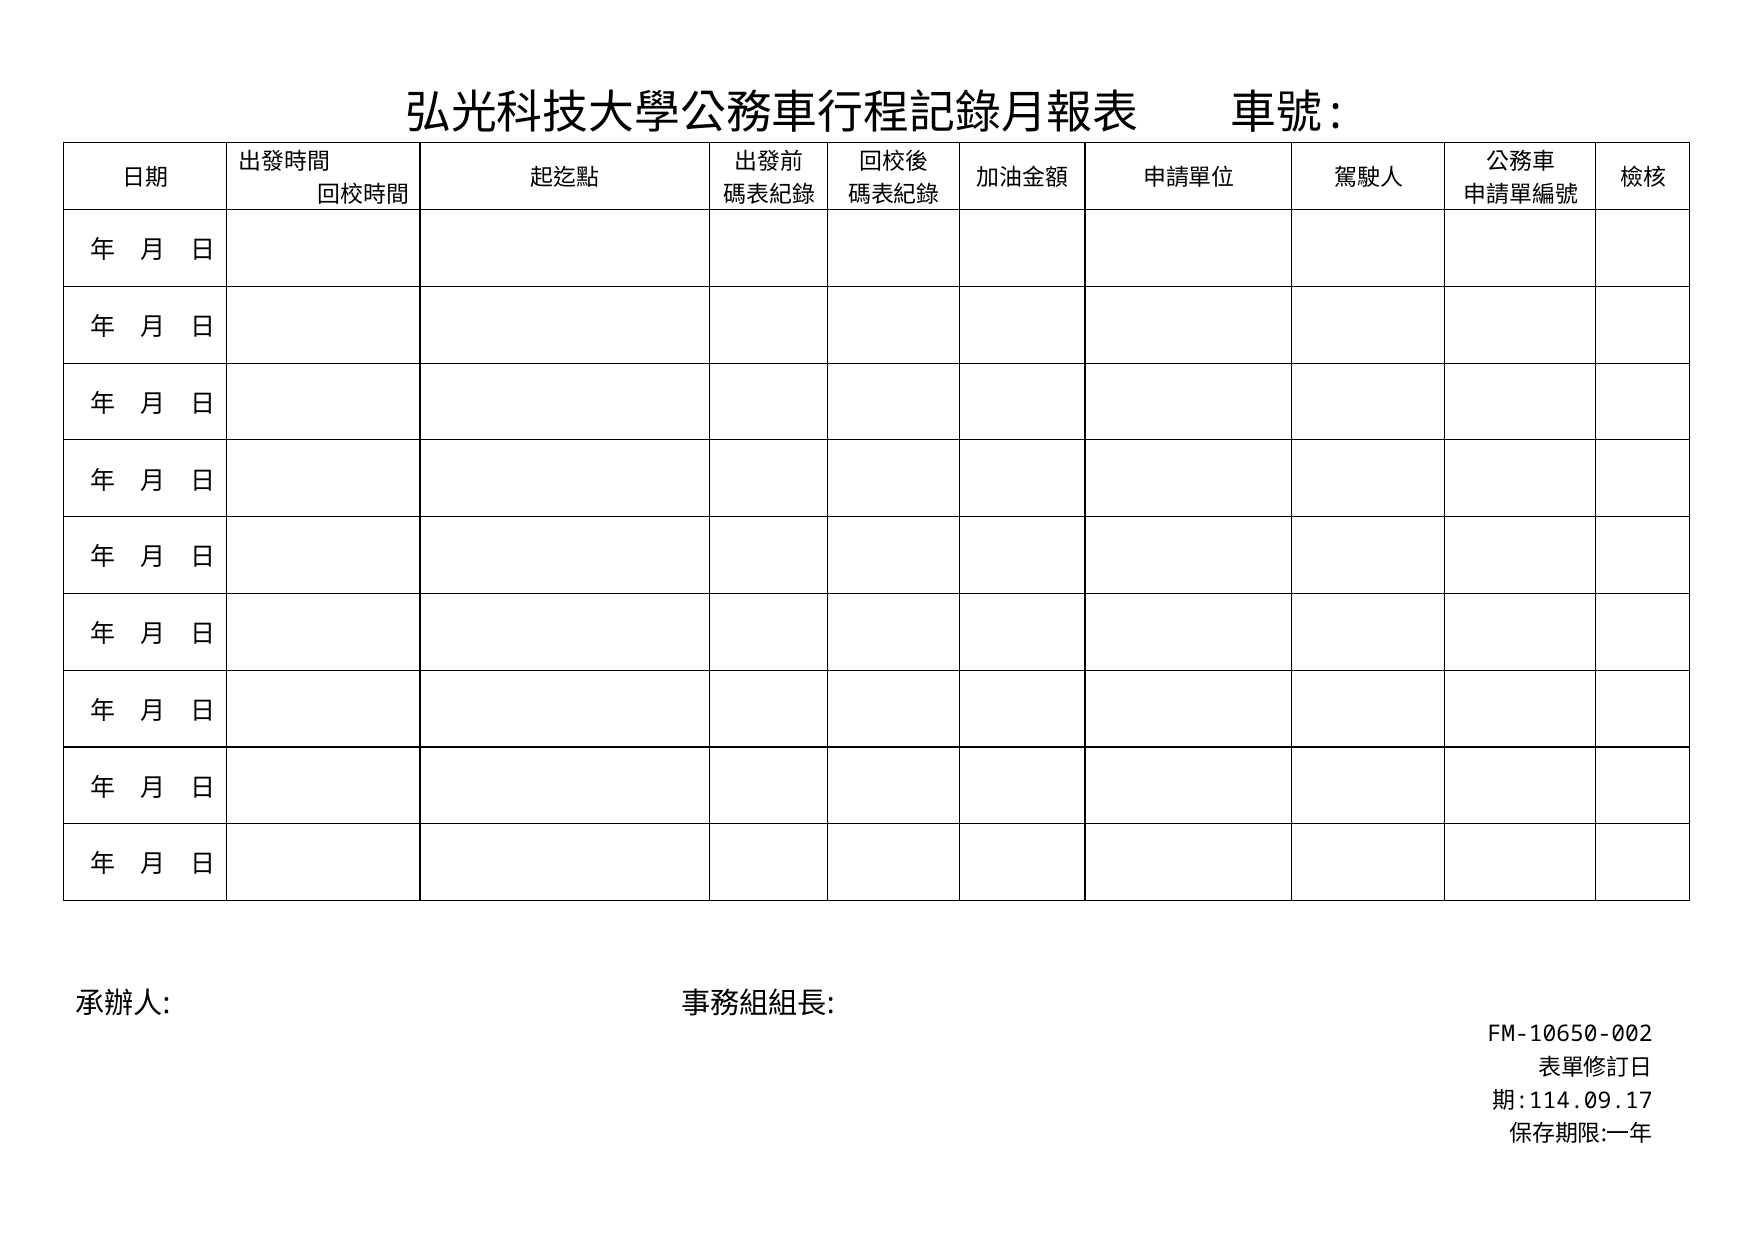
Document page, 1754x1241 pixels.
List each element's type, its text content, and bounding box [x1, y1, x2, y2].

table_cell [227, 594, 419, 670]
table_cell [1596, 364, 1689, 439]
table_cell [1086, 440, 1291, 516]
table_header 起迄點 [421, 143, 709, 209]
table_cell [710, 364, 827, 439]
table_cell [421, 287, 709, 363]
table_cell [227, 287, 419, 363]
table_cell [710, 671, 827, 746]
table_cell [828, 364, 959, 439]
table_cell [1596, 824, 1689, 900]
table_header 公務車 申請單編號 [1445, 143, 1595, 209]
table_cell [828, 748, 959, 823]
text 弘光科技大學公務車行程記錄月報表 車號: [75, 75, 1679, 142]
table_cell [1445, 440, 1595, 516]
table_header 回校後 碼表紀錄 [828, 143, 959, 209]
text 保存期限:一年 [1388, 1115, 1652, 1148]
table_cell [1292, 440, 1444, 516]
table_cell [227, 440, 419, 516]
table_cell [1596, 210, 1689, 286]
table_cell [710, 287, 827, 363]
text 表單修訂日期:114.09.17 [1388, 1049, 1652, 1115]
table_cell [1086, 517, 1291, 593]
table_cell [960, 594, 1084, 670]
table_cell 年 月 日 [64, 440, 226, 516]
table_header 加油金額 [960, 143, 1084, 209]
table_cell 年 月 日 [64, 364, 226, 439]
table_cell [421, 440, 709, 516]
table_cell [710, 748, 827, 823]
table_cell [1596, 517, 1689, 593]
table_cell [227, 824, 419, 900]
table_cell [828, 517, 959, 593]
table_cell [1292, 748, 1444, 823]
table_cell [1445, 364, 1595, 439]
table_header 出發時間 回校時間 [227, 143, 419, 209]
table_cell [960, 287, 1084, 363]
table_cell 年 月 日 [64, 287, 226, 363]
table_cell [1596, 287, 1689, 363]
table_cell [1445, 517, 1595, 593]
table_cell 年 月 日 [64, 594, 226, 670]
table_cell [1086, 748, 1291, 823]
table_cell [227, 364, 419, 439]
table_cell [1086, 671, 1291, 746]
table_cell [421, 517, 709, 593]
table_cell [421, 748, 709, 823]
table_cell [828, 671, 959, 746]
table_cell 年 月 日 [64, 517, 226, 593]
table_cell [960, 517, 1084, 593]
table_cell [1445, 210, 1595, 286]
table_cell [1292, 594, 1444, 670]
table_cell [1086, 824, 1291, 900]
table_cell [1445, 287, 1595, 363]
text FM-10650-002 [1388, 1017, 1652, 1049]
table_header 駕駛人 [1292, 143, 1444, 209]
table_cell [710, 440, 827, 516]
table_cell [710, 594, 827, 670]
table_cell [1292, 517, 1444, 593]
table_header 檢核 [1596, 143, 1689, 209]
table_cell [828, 594, 959, 670]
table_cell [421, 210, 709, 286]
text 承辦人: 事務組組長: [75, 980, 1713, 1240]
table_cell [1292, 671, 1444, 746]
table_cell [1445, 594, 1595, 670]
table_cell [1292, 210, 1444, 286]
table_cell [960, 671, 1084, 746]
table_cell [421, 594, 709, 670]
table_cell [1086, 210, 1291, 286]
table_cell [960, 210, 1084, 286]
table_cell [227, 671, 419, 746]
table_cell [1596, 594, 1689, 670]
table_cell [227, 210, 419, 286]
table_cell [1292, 364, 1444, 439]
table_cell [227, 517, 419, 593]
table_cell [960, 824, 1084, 900]
table_cell [828, 824, 959, 900]
table_cell [828, 440, 959, 516]
table_cell 年 月 日 [64, 748, 226, 823]
table_cell [1086, 287, 1291, 363]
table_cell 年 月 日 [64, 671, 226, 746]
table_cell [227, 748, 419, 823]
table_cell [421, 671, 709, 746]
table_cell [960, 440, 1084, 516]
table_cell 年 月 日 [64, 210, 226, 286]
table_cell [828, 287, 959, 363]
table_header 申請單位 [1086, 143, 1291, 209]
table_cell [710, 210, 827, 286]
table_cell [1086, 594, 1291, 670]
table_cell [1596, 671, 1689, 746]
table_cell [1445, 824, 1595, 900]
table_cell [1445, 671, 1595, 746]
table_cell [828, 210, 959, 286]
table_cell [1445, 748, 1595, 823]
table_cell 年 月 日 [64, 824, 226, 900]
table_cell [960, 364, 1084, 439]
table_header 出發前 碼表紀錄 [710, 143, 827, 209]
table_cell [710, 517, 827, 593]
table_cell [710, 824, 827, 900]
table_cell [1596, 748, 1689, 823]
table_cell [960, 748, 1084, 823]
table_cell [1086, 364, 1291, 439]
table_cell [1292, 287, 1444, 363]
table_cell [1292, 824, 1444, 900]
table_cell [421, 364, 709, 439]
table_cell [1596, 440, 1689, 516]
table_cell [421, 824, 709, 900]
table_header 日期 [64, 143, 226, 209]
